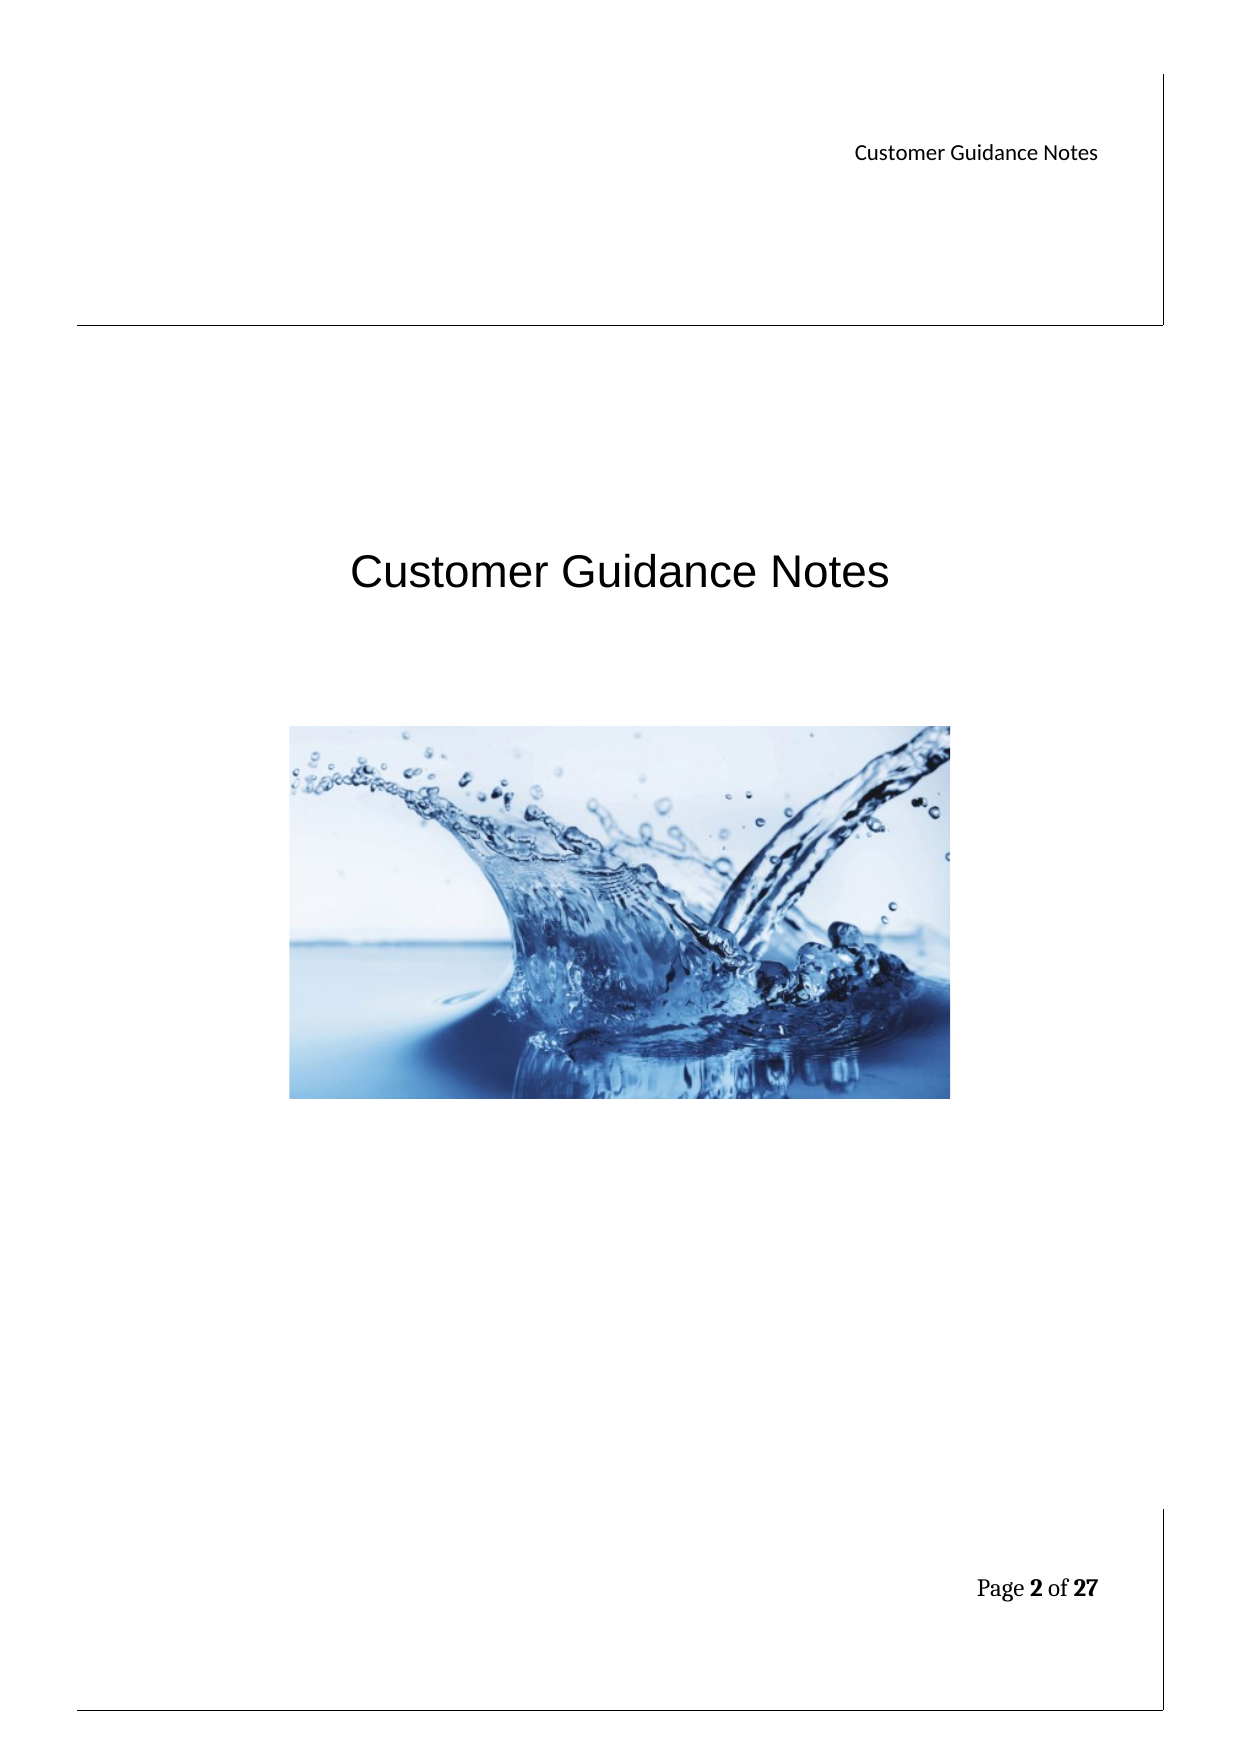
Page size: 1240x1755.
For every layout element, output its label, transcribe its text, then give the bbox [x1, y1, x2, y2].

text Customer Guidance Notes [77, 544, 1163, 597]
